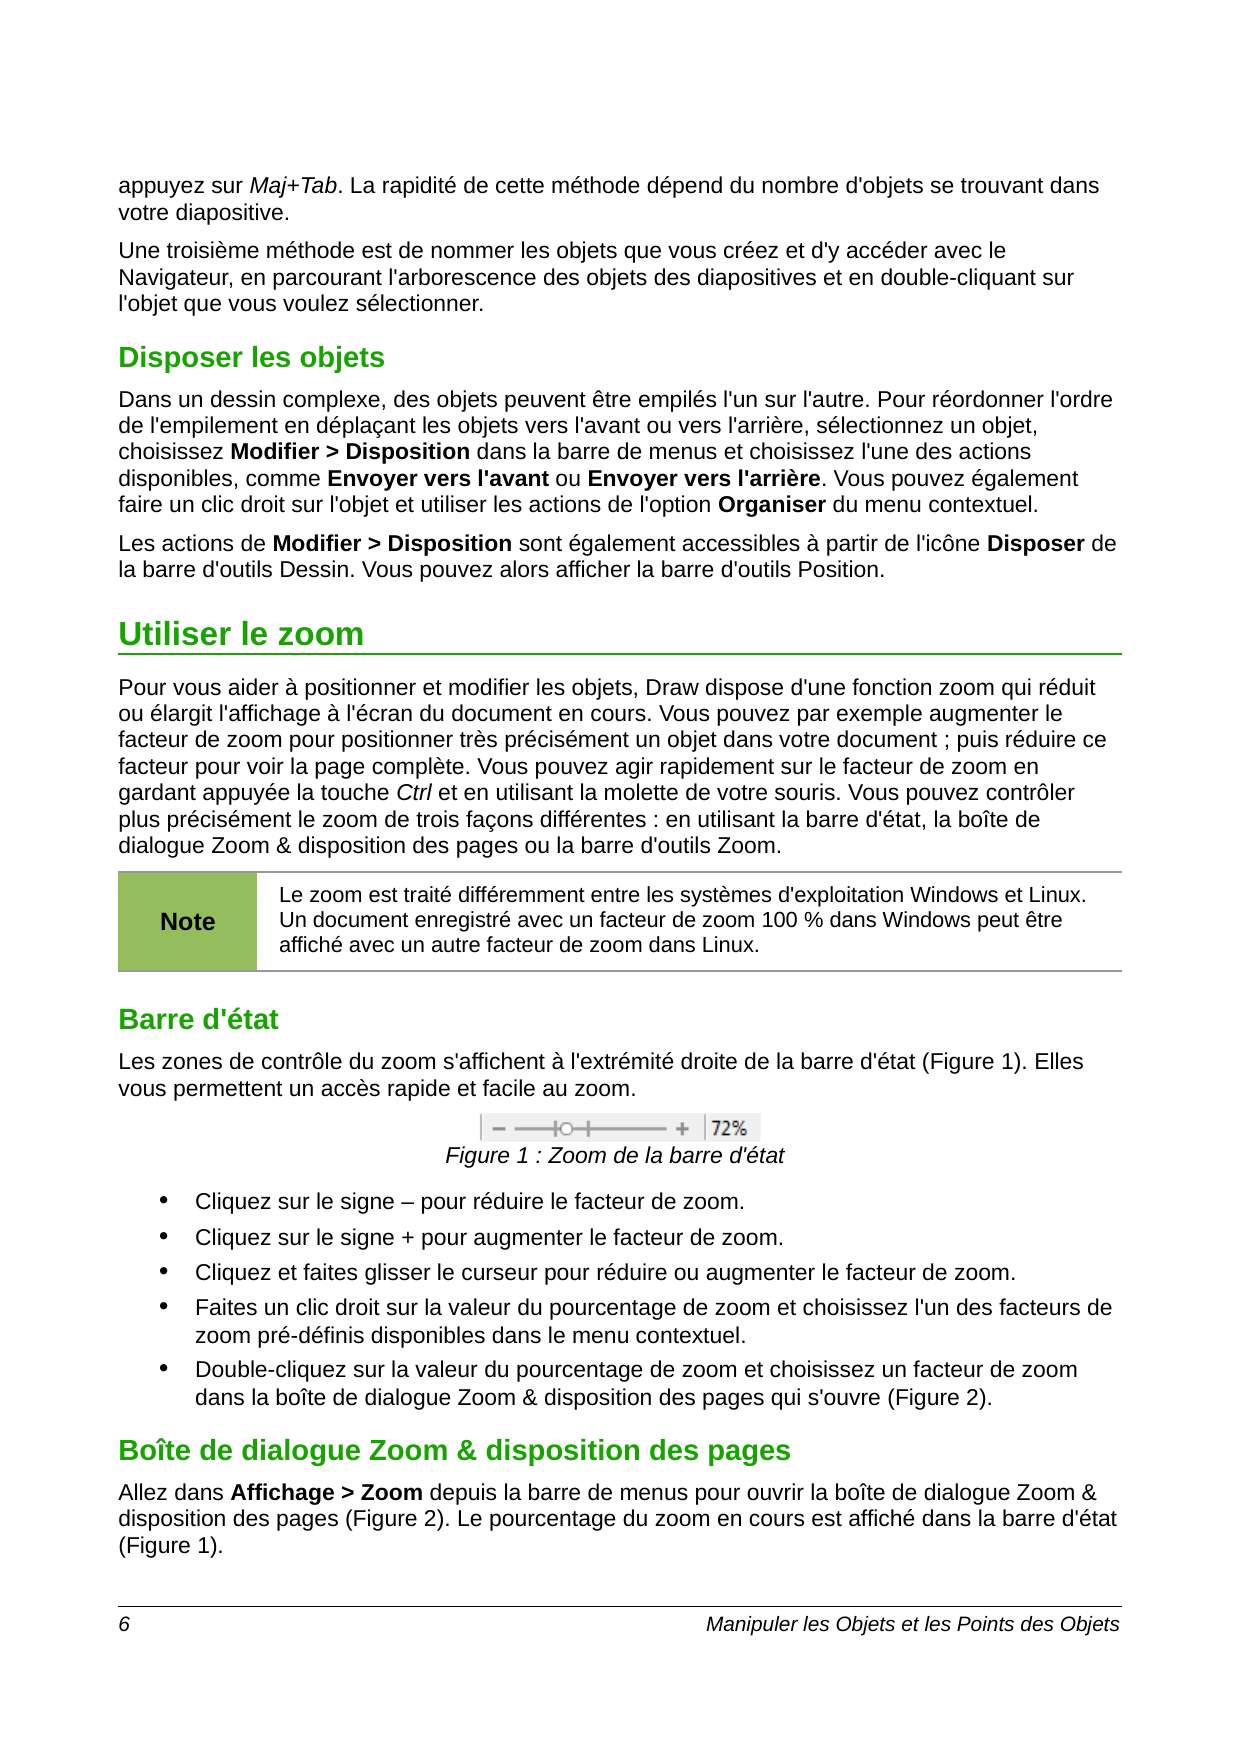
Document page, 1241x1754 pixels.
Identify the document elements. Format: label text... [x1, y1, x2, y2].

text Figure 1 : Zoom de la barre d'état [445, 1113, 795, 1168]
text Pour vous aider à positionner et modifier les objets, Draw dispose d'une fonction zoom qui réduit ou élargit l'affichage à l'écran du document en cours. Vous pouvez par exemple augmenter le facteur de zoom pour positionner très précisément un objet dans votre document ; puis réduire ce facteur pour voir la page complète. Vous pouvez agir rapidement sur le facteur de zoom en gardant appuyée la touche Ctrl et en utilisant la molette de votre souris. Vous pouvez contrôler plus précisément le zoom de trois façons différentes : en utilisant la barre d'état, la boîte de dialogue Zoom & disposition des pages ou la barre d'outils Zoom. [118, 674, 1122, 858]
table_header Le zoom est traité différemment entre les systèmes d'exploitation Windows et Linux. Un document enregistré avec un facteur de zoom 100 % dans Windows peut être affiché avec un autre facteur de zoom dans Linux. [258, 873, 1122, 970]
text Une troisième méthode est de nommer les objets que vous créez et d'y accéder avec le Navigateur, en parcourant l'arborescence des objets des diapositives et en double-cliquant sur l'objet que vous voulez sélectionner. [118, 237, 1122, 317]
list Cliquez sur le signe + pour augmenter le facteur de zoom. [156, 1222, 1122, 1251]
list Faites un clic droit sur la valeur du pourcentage de zoom et choisissez l'un des facteurs de zoom pré-définis disponibles dans le menu contextuel. [156, 1293, 1122, 1348]
subtitle Utiliser le zoom [118, 614, 1122, 653]
subtitle Barre d'état [118, 1002, 1122, 1036]
subtitle Disposer les objets [118, 339, 1122, 373]
table_header Note [118, 873, 257, 970]
text Dans un dessin complexe, des objets peuvent être empilés l'un sur l'autre. Pour réordonner l'ordre de l'empilement en déplaçant les objets vers l'avant ou vers l'arrière, sélectionnez un objet, choisissez Modifier > Disposition dans la barre de menus et choisissez l'une des actions disponibles, comme Envoyer vers l'avant ou Envoyer vers l'arrière. Vous pouvez également faire un clic droit sur l'objet et utiliser les actions de l'option Organiser du menu contextuel. [118, 386, 1122, 517]
picture [479, 1113, 761, 1142]
text Les actions de Modifier > Disposition sont également accessibles à partir de l'icône Disposer de la barre d'outils Dessin. Vous pouvez alors afficher la barre d'outils Position. [118, 530, 1122, 582]
text Les zones de contrôle du zoom s'affichent à l'extrémité droite de la barre d'état (Figure 1). Elles vous permettent un accès rapide et facile au zoom. [118, 1048, 1122, 1101]
list Double-cliquez sur la valeur du pourcentage de zoom et choisissez un facteur de zoom dans la boîte de dialogue Zoom & disposition des pages qui s'ouvre (Figure 2). [156, 1354, 1122, 1410]
text appuyez sur Maj+Tab. La rapidité de cette méthode dépend du nombre d'objets se trouvant dans votre diapositive. [118, 172, 1122, 225]
subtitle Boîte de dialogue Zoom & disposition des pages [118, 1433, 1122, 1466]
list Cliquez sur le signe – pour réduire le facteur de zoom. [156, 1186, 1122, 1216]
list Cliquez et faites glisser le curseur pour réduire ou augmenter le facteur de zoom. [156, 1257, 1122, 1286]
text Allez dans Affichage > Zoom depuis la barre de menus pour ouvrir la boîte de dialogue Zoom & disposition des pages (Figure 2). Le pourcentage du zoom en cours est affiché dans la barre d'état (Figure 1). [118, 1479, 1122, 1558]
